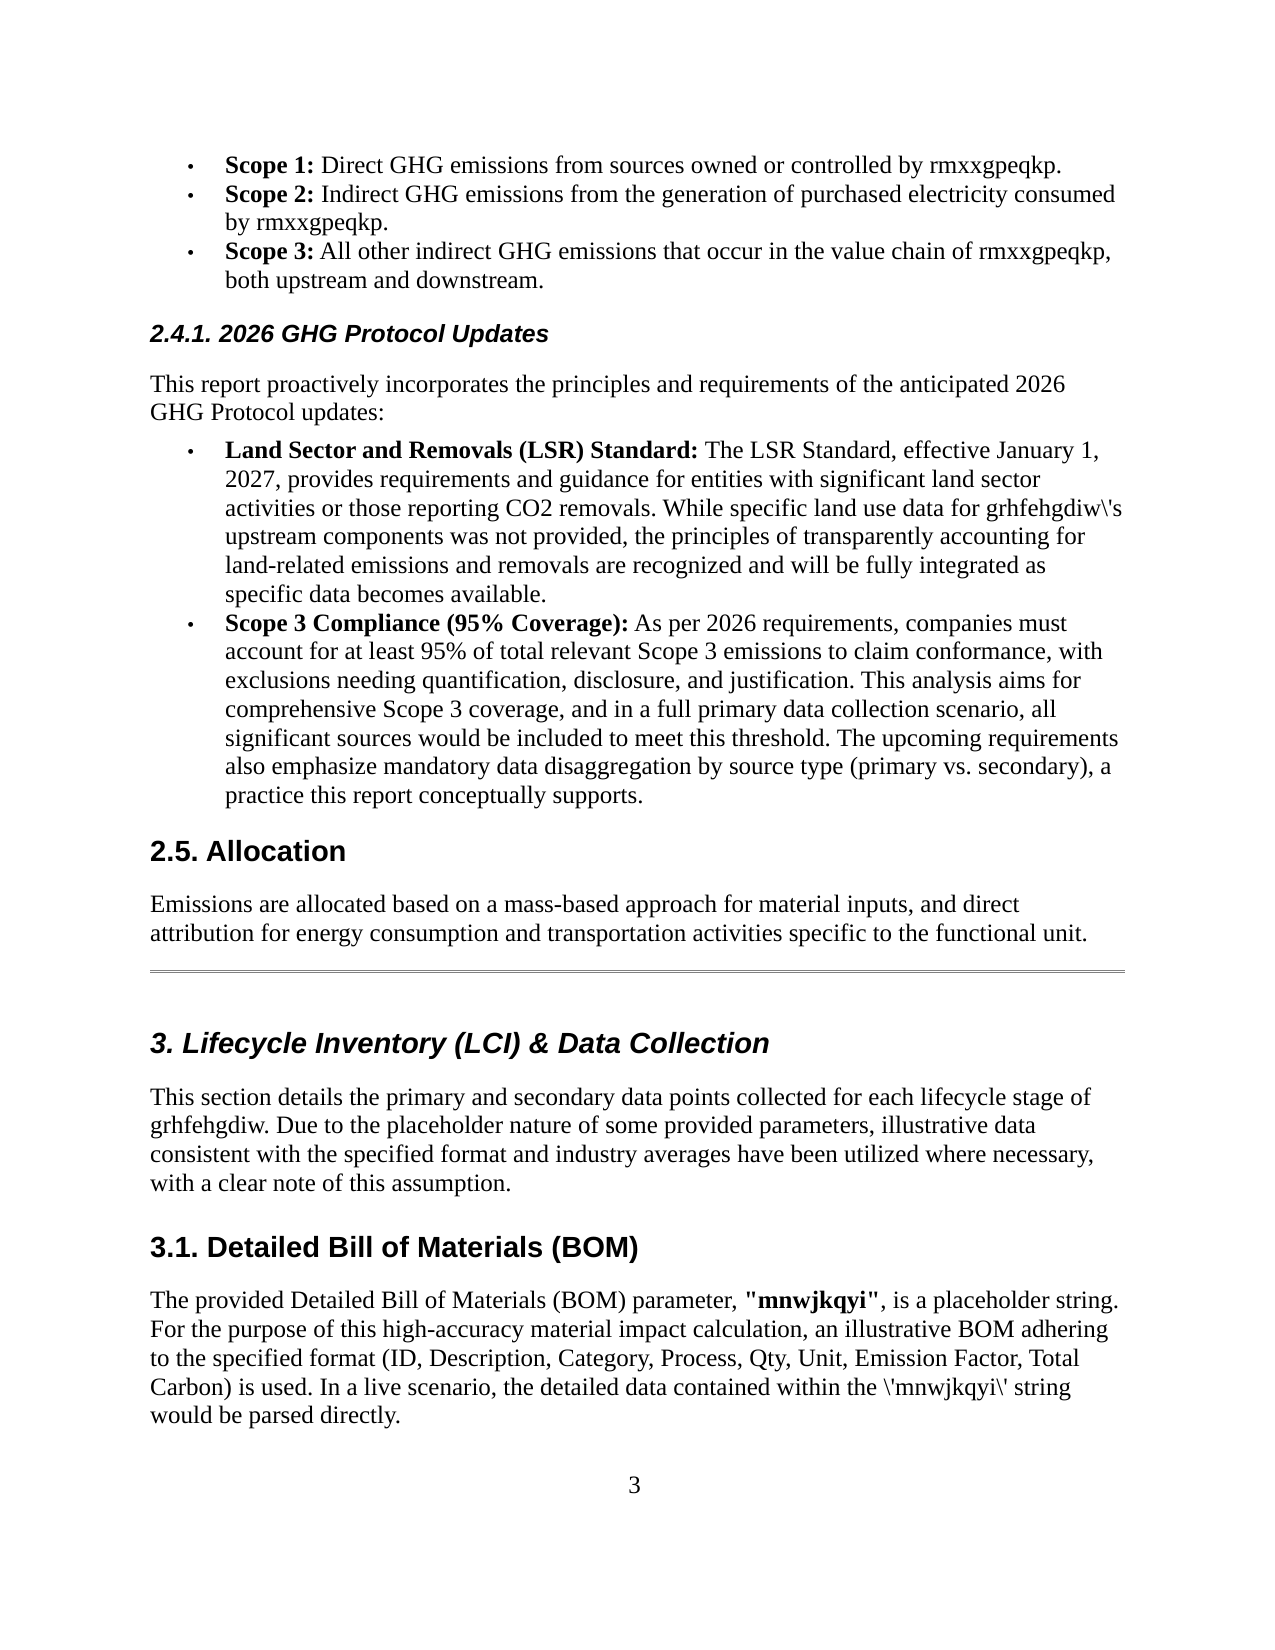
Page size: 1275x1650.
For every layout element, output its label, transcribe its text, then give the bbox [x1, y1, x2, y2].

subtitle 3. Lifecycle Inventory (LCI) & Data Collection [150, 1027, 1125, 1060]
subtitle 2.4.1. 2026 GHG Protocol Updates [150, 319, 1125, 347]
list Scope 3: All other indirect GHG emissions that occur in the value chain of rmxxgpeqkp, both upstream and downstream. [187, 236, 1125, 294]
list Land Sector and Removals (LSR) Standard: The LSR Standard, effective January 1, 2027, provides requirements and guidance for entities with significant land sector activities or those reporting CO2 removals. While specific land use data for grhfehgdiw\'s upstream components was not provided, the principles of transparently accounting for land-related emissions and removals are recognized and will be fully integrated as specific data becomes available. [187, 435, 1125, 608]
text This report proactively incorporates the principles and requirements of the anticipated 2026 GHG Protocol updates: [150, 369, 1125, 426]
text Emissions are allocated based on a mass-based approach for material inputs, and direct attribution for energy consumption and transportation activities specific to the functional unit. [150, 889, 1125, 946]
subtitle 2.5. Allocation [150, 834, 1125, 867]
text This section details the primary and secondary data points collected for each lifecycle stage of grhfehgdiw. Due to the placeholder nature of some provided parameters, illustrative data consistent with the specified format and industry averages have been utilized where necessary, with a clear note of this assumption. [150, 1082, 1125, 1197]
list Scope 1: Direct GHG emissions from sources owned or controlled by rmxxgpeqkp. [187, 150, 1125, 179]
list Scope 2: Indirect GHG emissions from the generation of purchased electricity consumed by rmxxgpeqkp. [187, 179, 1125, 236]
list Scope 3 Compliance (95% Coverage): As per 2026 requirements, companies must account for at least 95% of total relevant Scope 3 emissions to claim conformance, with exclusions needing quantification, disclosure, and justification. This analysis aims for comprehensive Scope 3 coverage, and in a full primary data collection scenario, all significant sources would be included to meet this threshold. The upcoming requirements also emphasize mandatory data disaggregation by source type (primary vs. secondary), a practice this report conceptually supports. [187, 608, 1125, 809]
subtitle 3.1. Detailed Bill of Materials (BOM) [150, 1231, 1125, 1264]
text The provided Detailed Bill of Materials (BOM) parameter, "mnwjkqyi", is a placeholder string. For the purpose of this high-accuracy material impact calculation, an illustrative BOM adhering to the specified format (ID, Description, Category, Process, Qty, Unit, Emission Factor, Total Carbon) is used. In a live scenario, the detailed data contained within the \'mnwjkqyi\' string would be parsed directly. [150, 1286, 1125, 1429]
